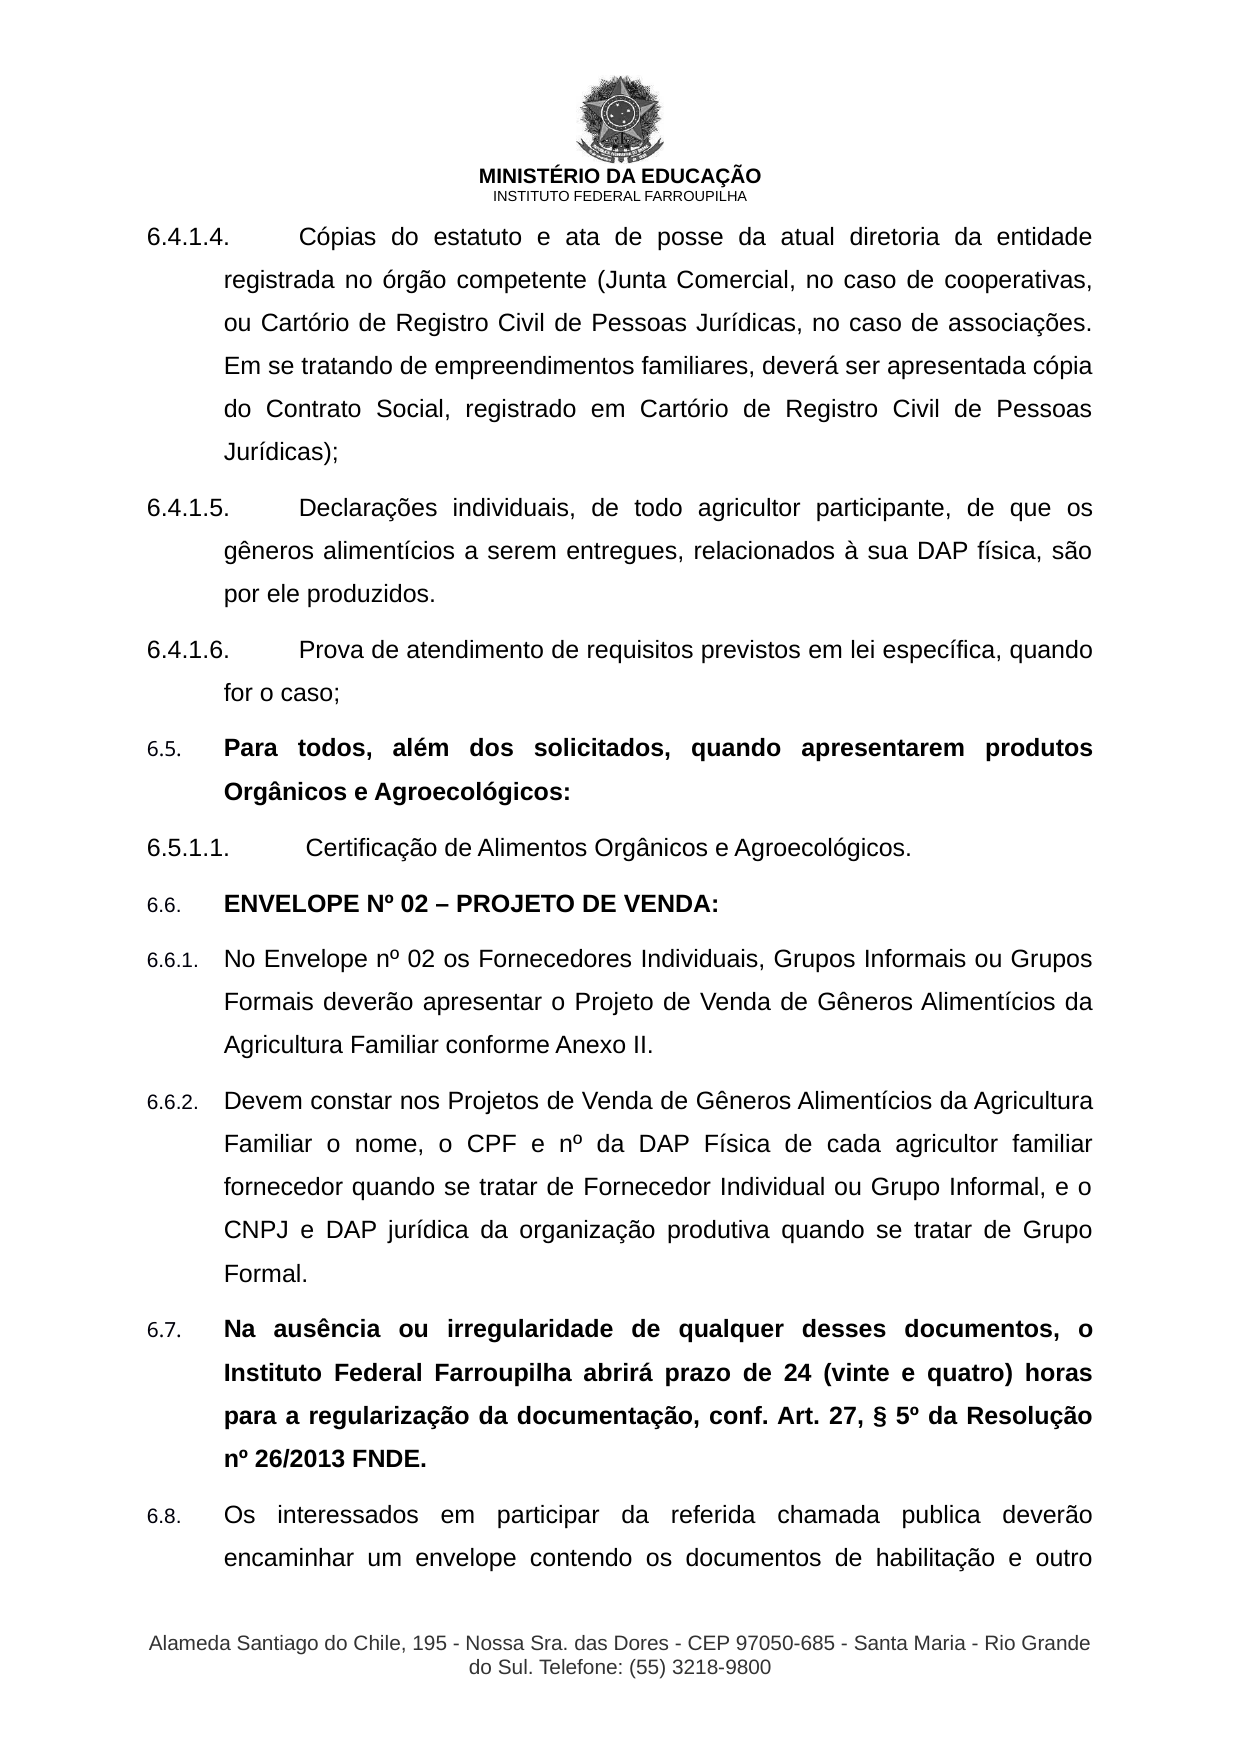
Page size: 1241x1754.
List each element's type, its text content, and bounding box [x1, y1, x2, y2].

list Cópias do estatuto e ata de posse da atual diretoria da entidade registrada no órgão competente (Junta Comercial, no caso de cooperativas, ou Cartório de Registro Civil de Pessoas Jurídicas, no caso de associações. Em se tratando de empreendimentos familiares, deverá ser apresentada cópia do Contrato Social, registrado em Cartório de Registro Civil de Pessoas Jurídicas); [147, 222, 1094, 466]
list Para todos, além dos solicitados, quando apresentarem produtos Orgânicos e Agroecológicos: [147, 733, 1094, 806]
list Declarações individuais, de todo agricultor participante, de que os gêneros alimentícios a serem entregues, relacionados à sua DAP física, são por ele produzidos. [147, 493, 1094, 608]
list Na ausência ou irregularidade de qualquer desses documentos, o Instituto Federal Farroupilha abrirá prazo de 24 (vinte e quatro) horas para a regularização da documentação, conf. Art. 27, § 5º da Resolução nº 26/2013 FNDE. [147, 1314, 1094, 1473]
list Prova de atendimento de requisitos previstos em lei específica, quando for o caso; [147, 635, 1094, 707]
list Devem constar nos Projetos de Venda de Gêneros Alimentícios da Agricultura Familiar o nome, o CPF e nº da DAP Física de cada agricultor familiar fornecedor quando se tratar de Fornecedor Individual ou Grupo Informal, e o CNPJ e DAP jurídica da organização produtiva quando se tratar de Grupo Formal. [147, 1086, 1094, 1287]
list Os interessados em participar da referida chamada publica deverão encaminhar um envelope contendo os documentos de habilitação e outro [147, 1500, 1094, 1572]
list No Envelope nº 02 os Fornecedores Individuais, Grupos Informais ou Grupos Formais deverão apresentar o Projeto de Venda de Gêneros Alimentícios da Agricultura Familiar conforme Anexo II. [147, 944, 1094, 1059]
list Certificação de Alimentos Orgânicos e Agroecológicos. [147, 833, 1094, 862]
list ENVELOPE Nº 02 – PROJETO DE VENDA: [147, 889, 1094, 917]
